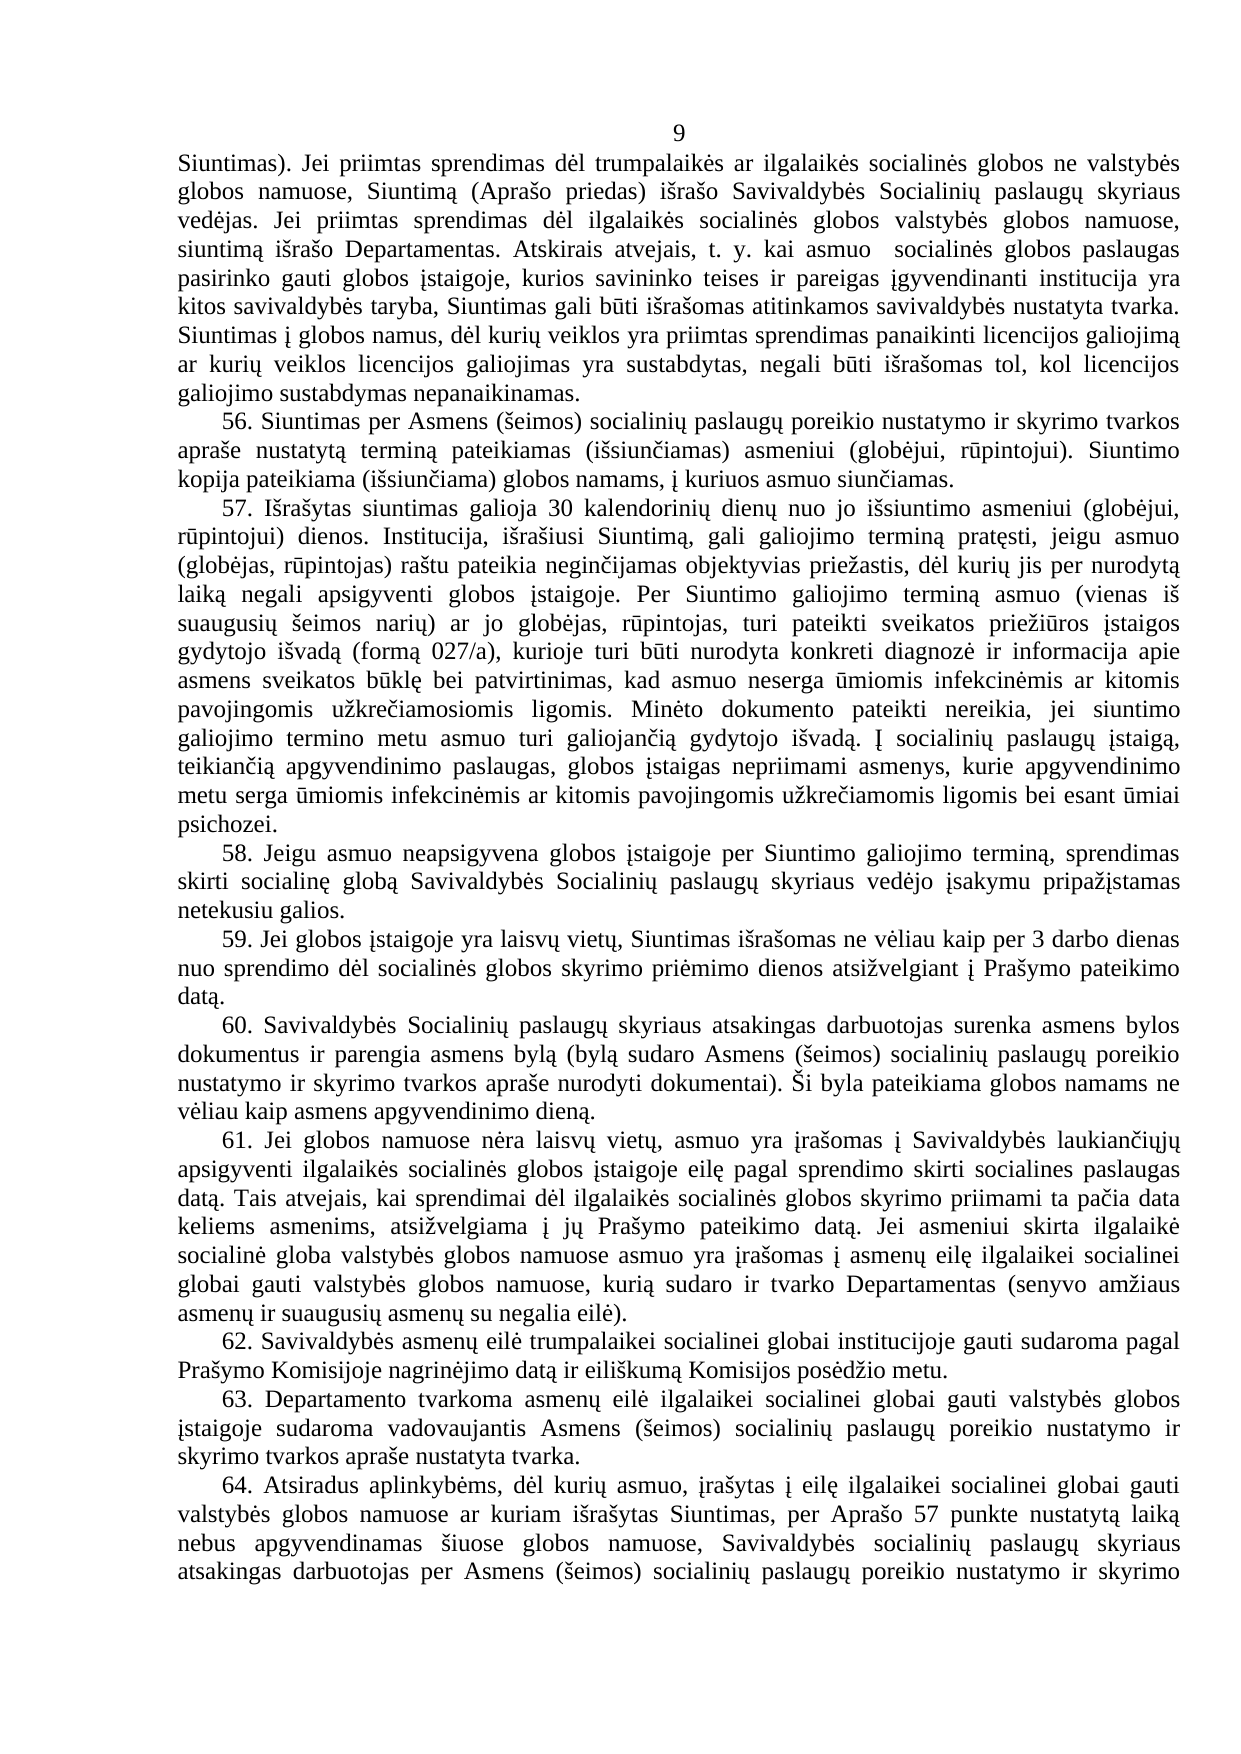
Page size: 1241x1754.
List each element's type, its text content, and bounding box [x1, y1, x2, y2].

text 56. Siuntimas per Asmens (šeimos) socialinių paslaugų poreikio nustatymo ir skyrimo tvarkos apraše nustatytą terminą pateikiamas (išsiunčiamas) asmeniui (globėjui, rūpintojui). Siuntimo kopija pateikiama (išsiunčiama) globos namams, į kuriuos asmuo siunčiamas. [177, 406, 1181, 493]
text 61. Jei globos namuose nėra laisvų vietų, asmuo yra įrašomas į Savivaldybės laukiančiųjų apsigyventi ilgalaikės socialinės globos įstaigoje eilę pagal sprendimo skirti socialines paslaugas datą. Tais atvejais, kai sprendimai dėl ilgalaikės socialinės globos skyrimo priimami ta pačia data keliems asmenims, atsižvelgiama į jų Prašymo pateikimo datą. Jei asmeniui skirta ilgalaikė socialinė globa valstybės globos namuose asmuo yra įrašomas į asmenų eilę ilgalaikei socialinei globai gauti valstybės globos namuose, kurią sudaro ir tvarko Departamentas (senyvo amžiaus asmenų ir suaugusių asmenų su negalia eilė). [177, 1125, 1181, 1326]
text 60. Savivaldybės Socialinių paslaugų skyriaus atsakingas darbuotojas surenka asmens bylos dokumentus ir parengia asmens bylą (bylą sudaro Asmens (šeimos) socialinių paslaugų poreikio nustatymo ir skyrimo tvarkos apraše nurodyti dokumentai). Ši byla pateikiama globos namams ne vėliau kaip asmens apgyvendinimo dieną. [177, 1010, 1181, 1125]
text 64. Atsiradus aplinkybėms, dėl kurių asmuo, įrašytas į eilę ilgalaikei socialinei globai gauti valstybės globos namuose ar kuriam išrašytas Siuntimas, per Aprašo 57 punkte nustatytą laiką nebus apgyvendinamas šiuose globos namuose, Savivaldybės socialinių paslaugų skyriaus atsakingas darbuotojas per Asmens (šeimos) socialinių paslaugų poreikio nustatymo ir skyrimo [177, 1470, 1181, 1585]
text 57. Išrašytas siuntimas galioja 30 kalendorinių dienų nuo jo išsiuntimo asmeniui (globėjui, rūpintojui) dienos. Institucija, išrašiusi Siuntimą, gali galiojimo terminą pratęsti, jeigu asmuo (globėjas, rūpintojas) raštu pateikia neginčijamas objektyvias priežastis, dėl kurių jis per nurodytą laiką negali apsigyventi globos įstaigoje. Per Siuntimo galiojimo terminą asmuo (vienas iš suaugusių šeimos narių) ar jo globėjas, rūpintojas, turi pateikti sveikatos priežiūros įstaigos gydytojo išvadą (formą 027/a), kurioje turi būti nurodyta konkreti diagnozė ir informacija apie asmens sveikatos būklę bei patvirtinimas, kad asmuo neserga ūmiomis infekcinėmis ar kitomis pavojingomis užkrečiamosiomis ligomis. Minėto dokumento pateikti nereikia, jei siuntimo galiojimo termino metu asmuo turi galiojančią gydytojo išvadą. Į socialinių paslaugų įstaigą, teikiančią apgyvendinimo paslaugas, globos įstaigas nepriimami asmenys, kurie apgyvendinimo metu serga ūmiomis infekcinėmis ar kitomis pavojingomis užkrečiamomis ligomis bei esant ūmiai psichozei. [177, 493, 1181, 838]
text Siuntimas). Jei priimtas sprendimas dėl trumpalaikės ar ilgalaikės socialinės globos ne valstybės globos namuose, Siuntimą (Aprašo priedas) išrašo Savivaldybės Socialinių paslaugų skyriaus vedėjas. Jei priimtas sprendimas dėl ilgalaikės socialinės globos valstybės globos namuose, siuntimą išrašo Departamentas. Atskirais atvejais, t. y. kai asmuo socialinės globos paslaugas pasirinko gauti globos įstaigoje, kurios savininko teises ir pareigas įgyvendinanti institucija yra kitos savivaldybės taryba, Siuntimas gali būti išrašomas atitinkamos savivaldybės nustatyta tvarka. Siuntimas į globos namus, dėl kurių veiklos yra priimtas sprendimas panaikinti licencijos galiojimą ar kurių veiklos licencijos galiojimas yra sustabdytas, negali būti išrašomas tol, kol licencijos galiojimo sustabdymas nepanaikinamas. [177, 148, 1181, 406]
text 63. Departamento tvarkoma asmenų eilė ilgalaikei socialinei globai gauti valstybės globos įstaigoje sudaroma vadovaujantis Asmens (šeimos) socialinių paslaugų poreikio nustatymo ir skyrimo tvarkos apraše nustatyta tvarka. [177, 1384, 1181, 1470]
text 59. Jei globos įstaigoje yra laisvų vietų, Siuntimas išrašomas ne vėliau kaip per 3 darbo dienas nuo sprendimo dėl socialinės globos skyrimo priėmimo dienos atsižvelgiant į Prašymo pateikimo datą. [177, 924, 1181, 1010]
text 62. Savivaldybės asmenų eilė trumpalaikei socialinei globai institucijoje gauti sudaroma pagal Prašymo Komisijoje nagrinėjimo datą ir eiliškumą Komisijos posėdžio metu. [177, 1326, 1181, 1384]
text 58. Jeigu asmuo neapsigyvena globos įstaigoje per Siuntimo galiojimo terminą, sprendimas skirti socialinę globą Savivaldybės Socialinių paslaugų skyriaus vedėjo įsakymu pripažįstamas netekusiu galios. [177, 838, 1181, 924]
